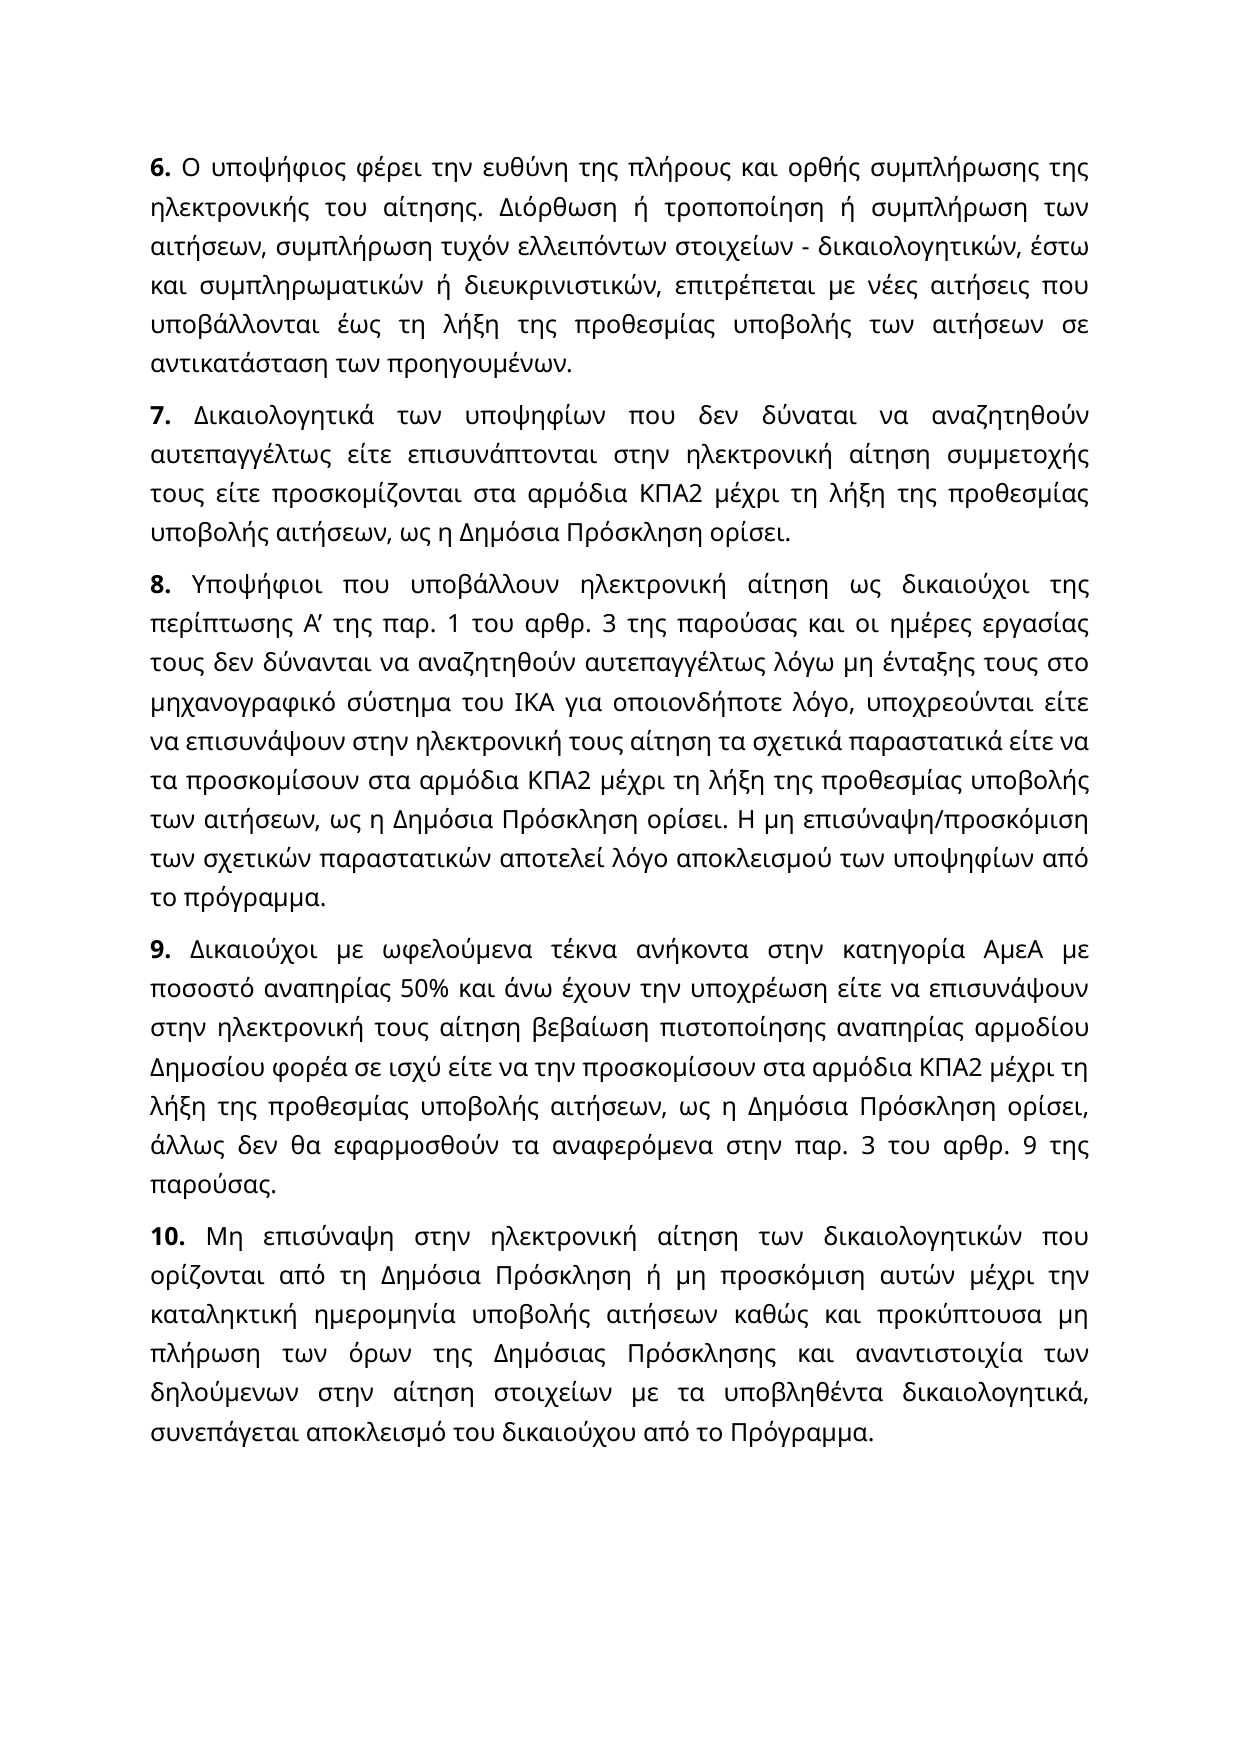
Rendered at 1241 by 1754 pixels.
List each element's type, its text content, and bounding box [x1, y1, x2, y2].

text 9. Δικαιούχοι με ωφελούμενα τέκνα ανήκοντα στην κατηγορία ΑμεΑ με ποσοστό αναπηρίας 50% και άνω έχουν την υποχρέωση είτε να επισυνάψουν στην ηλεκτρονική τους αίτηση βεβαίωση πιστοποίησης αναπηρίας αρμοδίου Δημοσίου φορέα σε ισχύ είτε να την προσκομίσουν στα αρμόδια ΚΠΑ2 μέχρι τη λήξη της προθεσμίας υποβολής αιτήσεων, ως η Δημόσια Πρόσκληση ορίσει, άλλως δεν θα εφαρμοσθούν τα αναφερόμενα στην παρ. 3 του αρθρ. 9 της παρούσας. [150, 932, 1090, 1201]
text 10. Μη επισύναψη στην ηλεκτρονική αίτηση των δικαιολογητικών που ορίζονται από τη Δημόσια Πρόσκληση ή μη προσκόμιση αυτών μέχρι την καταληκτική ημερομηνία υποβολής αιτήσεων καθώς και προκύπτουσα μη πλήρωση των όρων της Δημόσιας Πρόσκλησης και αναντιστοιχία των δηλούμενων στην αίτηση στοιχείων με τα υποβληθέντα δικαιολογητικά, συνεπάγεται αποκλεισμό του δικαιούχου από το Πρόγραμμα. [150, 1218, 1090, 1448]
text 6. Ο υποψήφιος φέρει την ευθύνη της πλήρους και ορθής συμπλήρωσης της ηλεκτρονικής του αίτησης. Διόρθωση ή τροποποίηση ή συμπλήρωση των αιτήσεων, συμπλήρωση τυχόν ελλειπόντων στοιχείων - δικαιολογητικών, έστω και συμπληρωματικών ή διευκρινιστικών, επιτρέπεται με νέες αιτήσεις που υποβάλλονται έως τη λήξη της προθεσμίας υποβολής των αιτήσεων σε αντικατάσταση των προηγουμένων. [150, 150, 1090, 380]
text 7. Δικαιολογητικά των υποψηφίων που δεν δύναται να αναζητηθούν αυτεπαγγέλτως είτε επισυνάπτονται στην ηλεκτρονική αίτηση συμμετοχής τους είτε προσκομίζονται στα αρμόδια ΚΠΑ2 μέχρι τη λήξη της προθεσμίας υποβολής αιτήσεων, ως η Δημόσια Πρόσκληση ορίσει. [150, 397, 1090, 549]
text 8. Υποψήφιοι που υποβάλλουν ηλεκτρονική αίτηση ως δικαιούχοι της περίπτωσης Α’ της παρ. 1 του αρθρ. 3 της παρούσας και οι ημέρες εργασίας τους δεν δύνανται να αναζητηθούν αυτεπαγγέλτως λόγω μη ένταξης τους στο μηχανογραφικό σύστημα του ΙΚΑ για οποιονδήποτε λόγο, υποχρεούνται είτε να επισυνάψουν στην ηλεκτρονική τους αίτηση τα σχετικά παραστατικά είτε να τα προσκομίσουν στα αρμόδια ΚΠΑ2 μέχρι τη λήξη της προθεσμίας υποβολής των αιτήσεων, ως η Δημόσια Πρόσκληση ορίσει. Η μη επισύναψη/προσκόμιση των σχετικών παραστατικών αποτελεί λόγο αποκλεισμού των υποψηφίων από το πρόγραμμα. [150, 567, 1090, 914]
